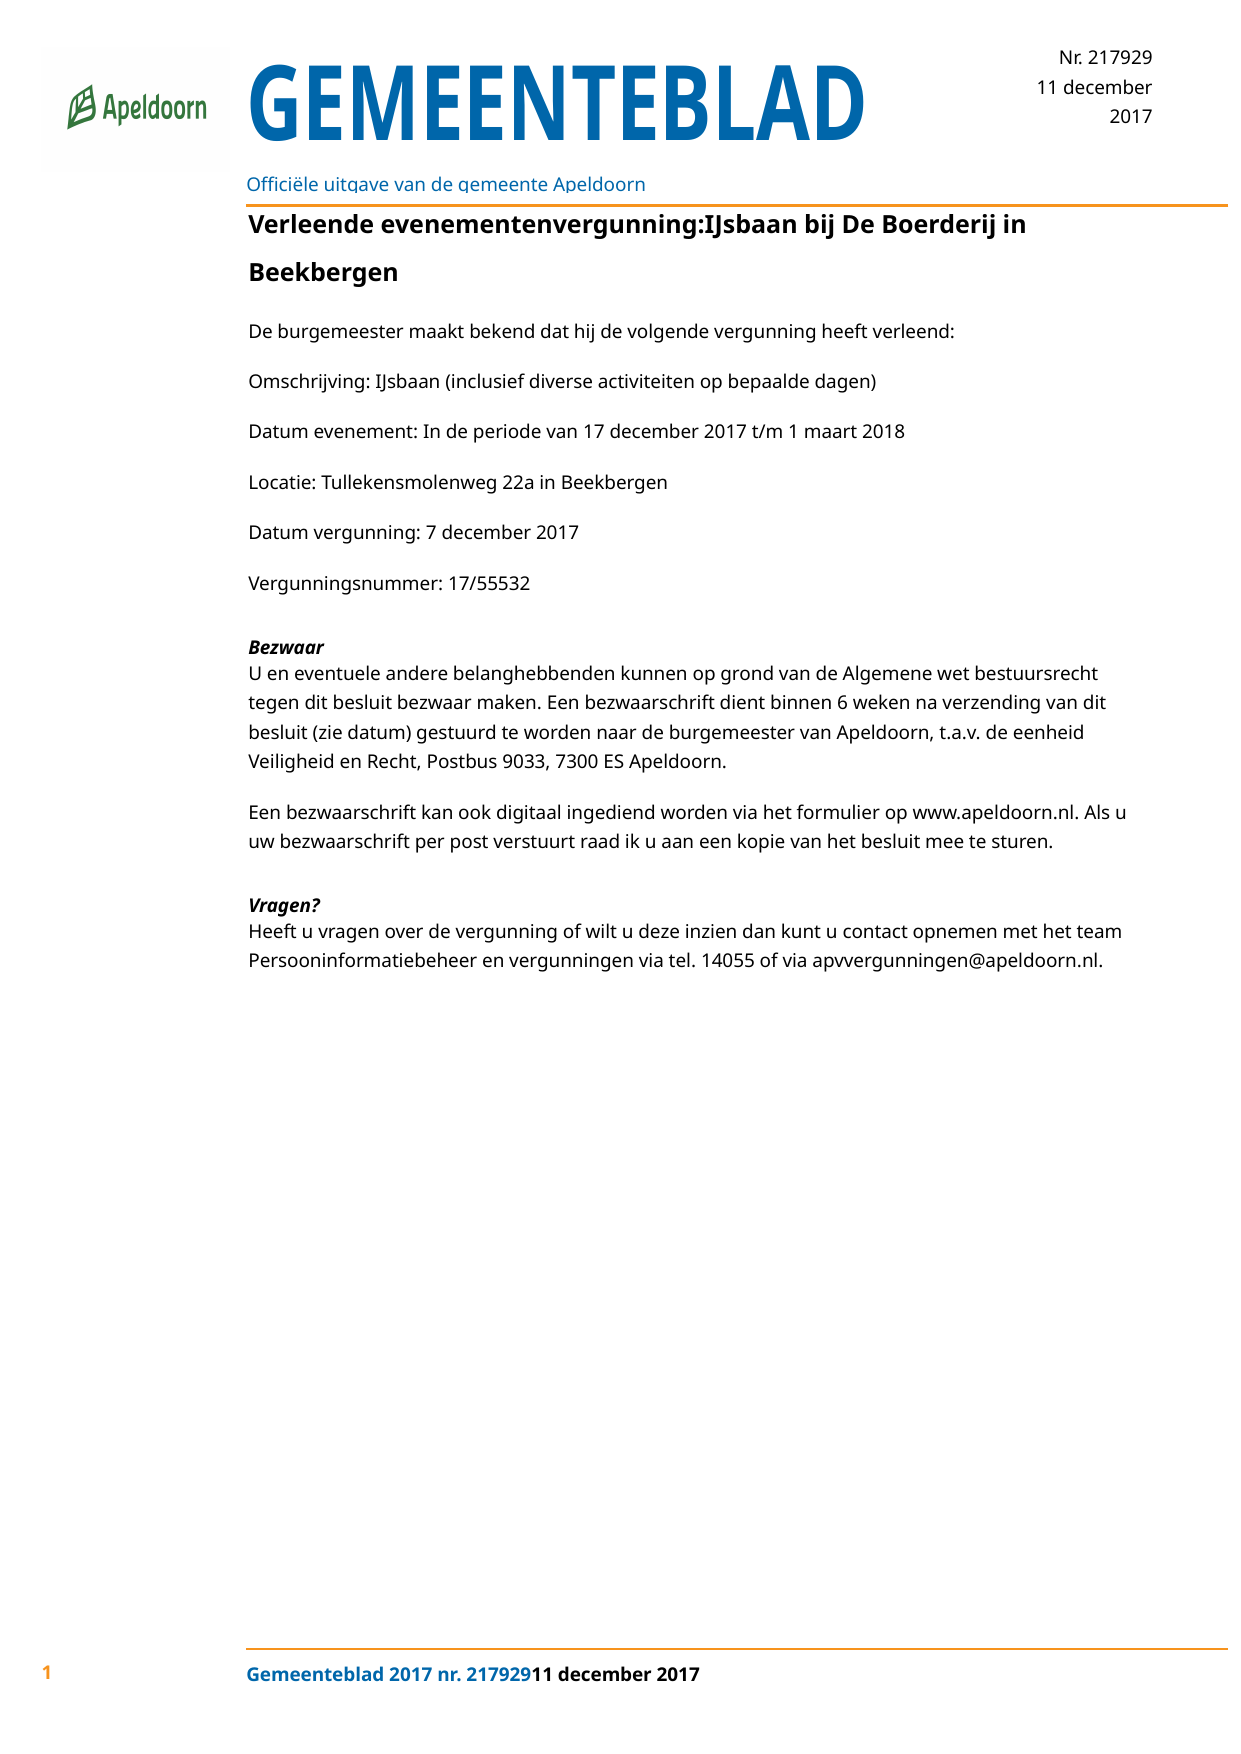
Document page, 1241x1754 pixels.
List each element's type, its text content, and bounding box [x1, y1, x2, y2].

text Verleende evenementenvergunning:IJsbaan bij De Boerderij in Beekbergen [248, 207, 1152, 288]
text Datum evenement: In de periode van 17 december 2017 t/m 1 maart 2018 [248, 419, 1152, 444]
text U en eventuele andere belanghebbenden kunnen op grond van de Algemene wet bestuursrecht tegen dit besluit bezwaar maken. Een bezwaarschrift dient binnen 6 weken na verzending van dit besluit (zie datum) gestuurd te worden naar de burgemeester van Apeldoorn, t.a.v. de eenheid Veiligheid en Recht, Postbus 9033, 7300 ES Apeldoorn. [248, 660, 1152, 774]
picture [41, 47, 231, 172]
text Vragen? [248, 892, 1152, 918]
text Datum vergunning: 7 december 2017 [248, 519, 1152, 545]
text De burgemeester maakt bekend dat hij de volgende vergunning heeft verleend: [248, 318, 1152, 344]
text Heeft u vragen over de vergunning of wilt u deze inzien dan kunt u contact opnemen met het team Persooninformatiebeheer en vergunningen via tel. 14055 of via apvvergunningen@apeldoorn.nl. [248, 918, 1152, 973]
text Locatie: Tullekensmolenweg 22a in Beekbergen [248, 469, 1152, 495]
text Vergunningsnummer: 17/55532 [248, 570, 1152, 596]
text Omschrijving: IJsbaan (inclusief diverse activiteiten op bepaalde dagen) [248, 368, 1152, 394]
text Een bezwaarschrift kan ook digitaal ingediend worden via het formulier op www.apeldoorn.nl. Als u uw bezwaarschrift per post verstuurt raad ik u aan een kopie van het besluit mee te sturen. [248, 799, 1152, 854]
text Bezwaar [248, 634, 1152, 660]
